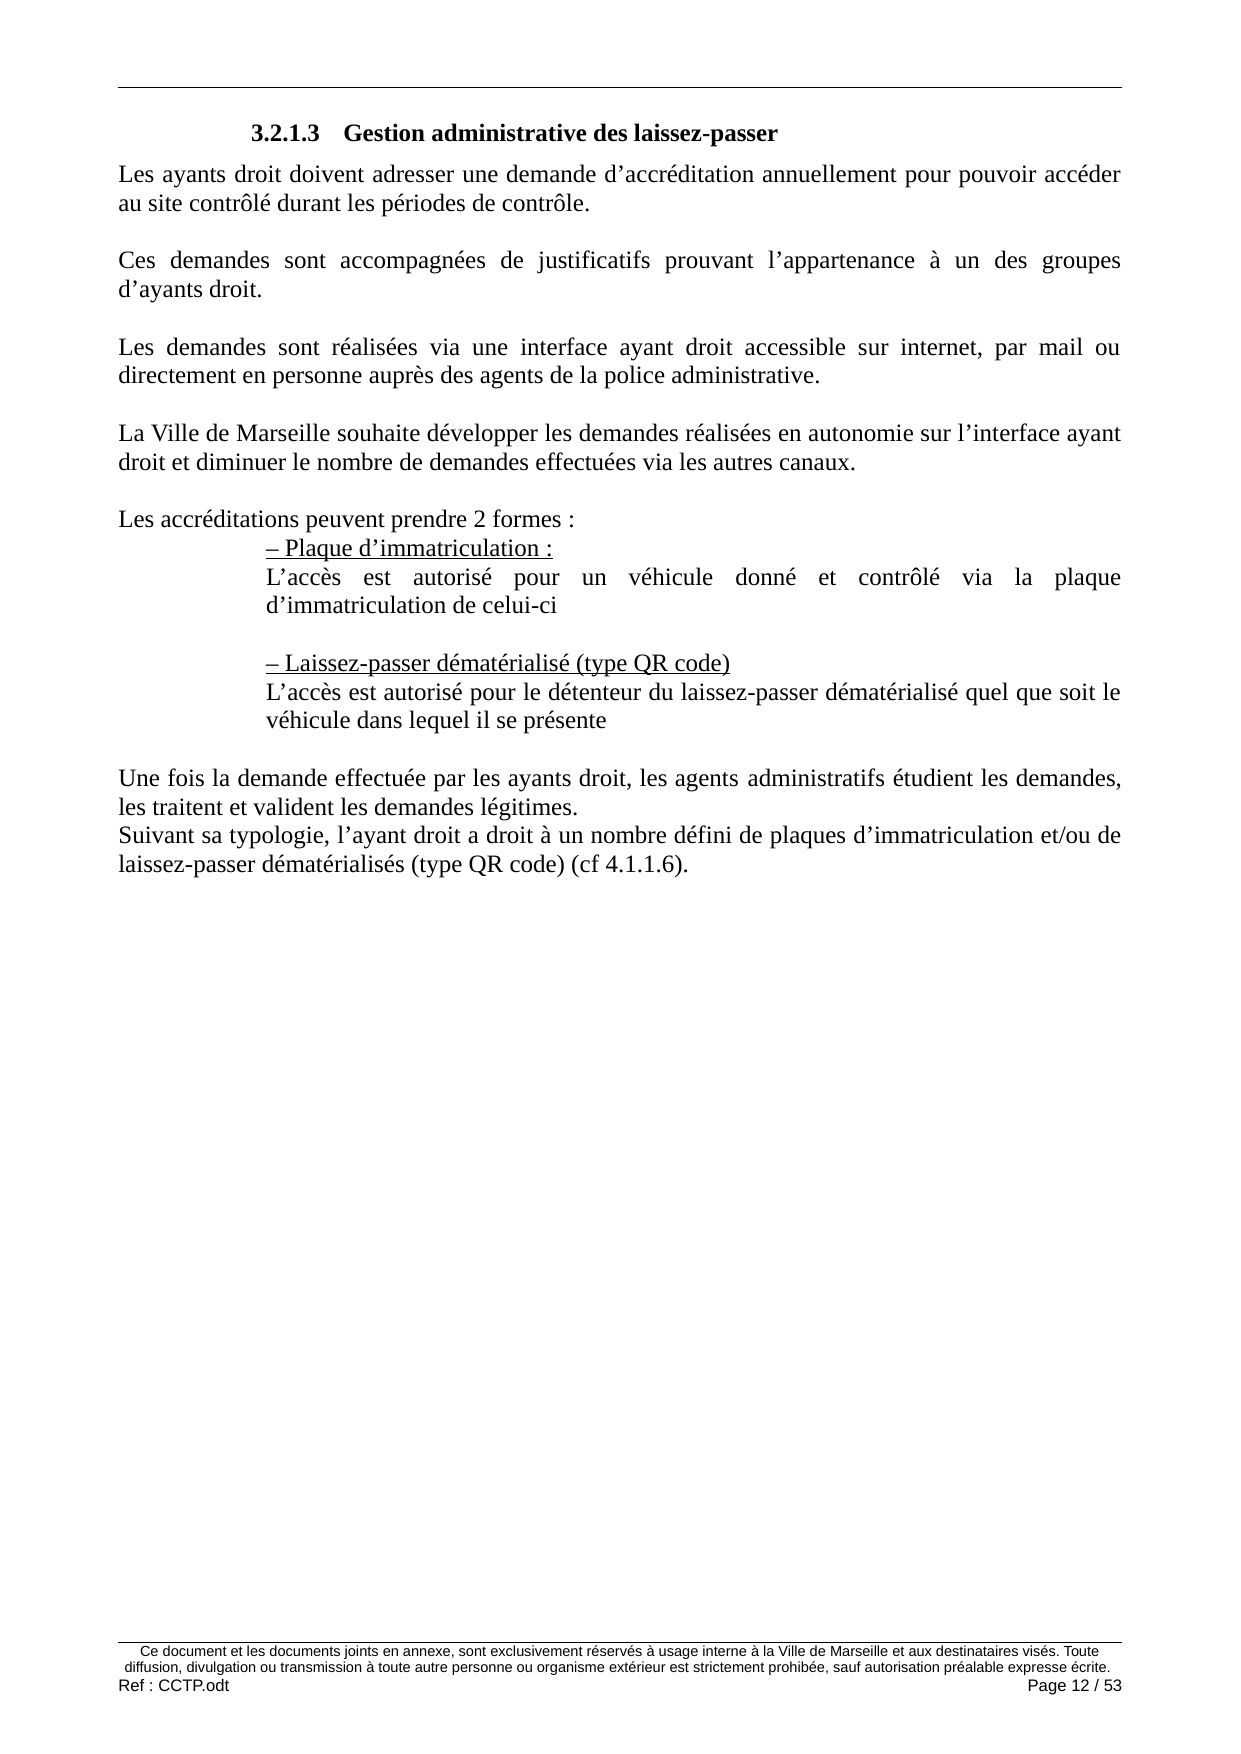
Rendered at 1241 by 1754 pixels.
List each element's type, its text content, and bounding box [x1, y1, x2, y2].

text Les demandes sont réalisées via une interface ayant droit accessible sur internet, par mail ou directement en personne auprès des agents de la police administrative. [118, 332, 1122, 389]
text Les ayants droit doivent adresser une demande d’accréditation annuellement pour pouvoir accéder au site contrôlé durant les périodes de contrôle. [118, 159, 1122, 217]
text La Ville de Marseille souhaite développer les demandes réalisées en autonomie sur l’interface ayant droit et diminuer le nombre de demandes effectuées via les autres canaux. [118, 418, 1122, 476]
text L’accès est autorisé pour un véhicule donné et contrôlé via la plaque d’immatriculation de celui-ci [266, 562, 1122, 619]
text Suivant sa typologie, l’ayant droit a droit à un nombre défini de plaques d’immatriculation et/ou de laissez-passer dématérialisés (type QR code) (cf 4.1.1.6). [118, 821, 1122, 878]
subtitle Gestion administrative des laissez-passer [244, 118, 1122, 147]
text Ces demandes sont accompagnées de justificatifs prouvant l’appartenance à un des groupes d’ayants droit. [118, 246, 1122, 303]
text – Laissez-passer dématérialisé (type QR code) [266, 648, 1122, 677]
text Les accréditations peuvent prendre 2 formes : [118, 504, 1122, 533]
text Une fois la demande effectuée par les ayants droit, les agents administratifs étudient les demandes, les traitent et valident les demandes légitimes. [118, 763, 1122, 821]
text L’accès est autorisé pour le détenteur du laissez-passer dématérialisé quel que soit le véhicule dans lequel il se présente [266, 677, 1122, 734]
text – Plaque d’immatriculation : [266, 533, 1122, 562]
